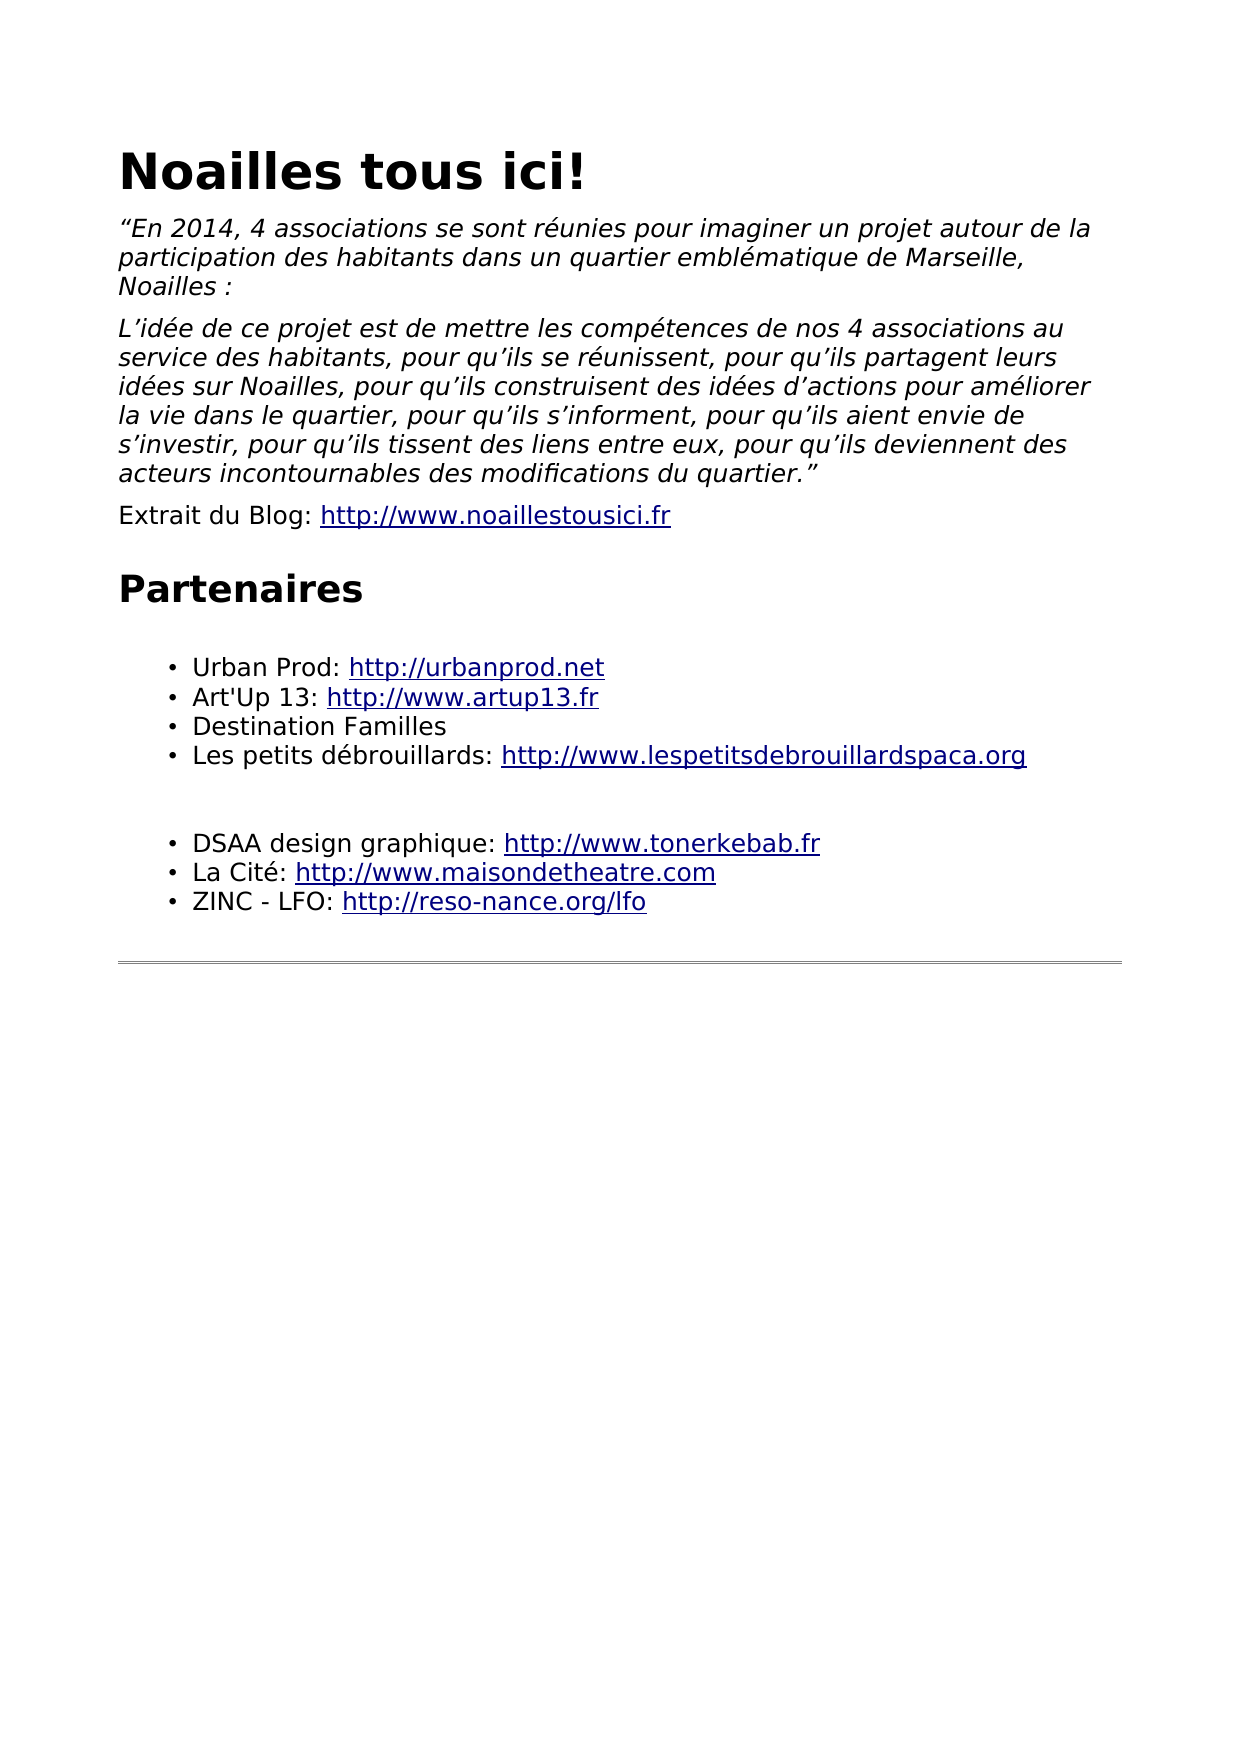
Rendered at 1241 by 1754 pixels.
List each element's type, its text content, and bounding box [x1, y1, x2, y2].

subtitle Partenaires [118, 568, 1122, 612]
list La Cité: http://www.maisondetheatre.com [177, 858, 1122, 888]
subtitle Noailles tous ici! [118, 143, 1122, 201]
text “En 2014, 4 associations se sont réunies pour imaginer un projet autour de la participation des habitants dans un quartier emblématique de Marseille, Noailles : [118, 214, 1122, 301]
text Extrait du Blog: http://www.noaillestousici.fr [118, 501, 1122, 531]
list Destination Familles [177, 712, 1122, 741]
list Art'Up 13: http://www.artup13.fr [177, 683, 1122, 712]
text L’idée de ce projet est de mettre les compétences de nos 4 associations au service des habitants, pour qu’ils se réunissent, pour qu’ils partagent leurs idées sur Noailles, pour qu’ils construisent des idées d’actions pour améliorer la vie dans le quartier, pour qu’ils s’informent, pour qu’ils aient envie de s’investir, pour qu’ils tissent des liens entre eux, pour qu’ils deviennent des acteurs incontournables des modifications du quartier.” [118, 314, 1122, 489]
list DSAA design graphique: http://www.tonerkebab.fr [177, 829, 1122, 858]
list Urban Prod: http://urbanprod.net [177, 654, 1122, 683]
list Les petits débrouillards: http://www.lespetitsdebrouillardspaca.org [177, 741, 1122, 770]
list ZINC - LFO: http://reso-nance.org/lfo [177, 888, 1122, 917]
